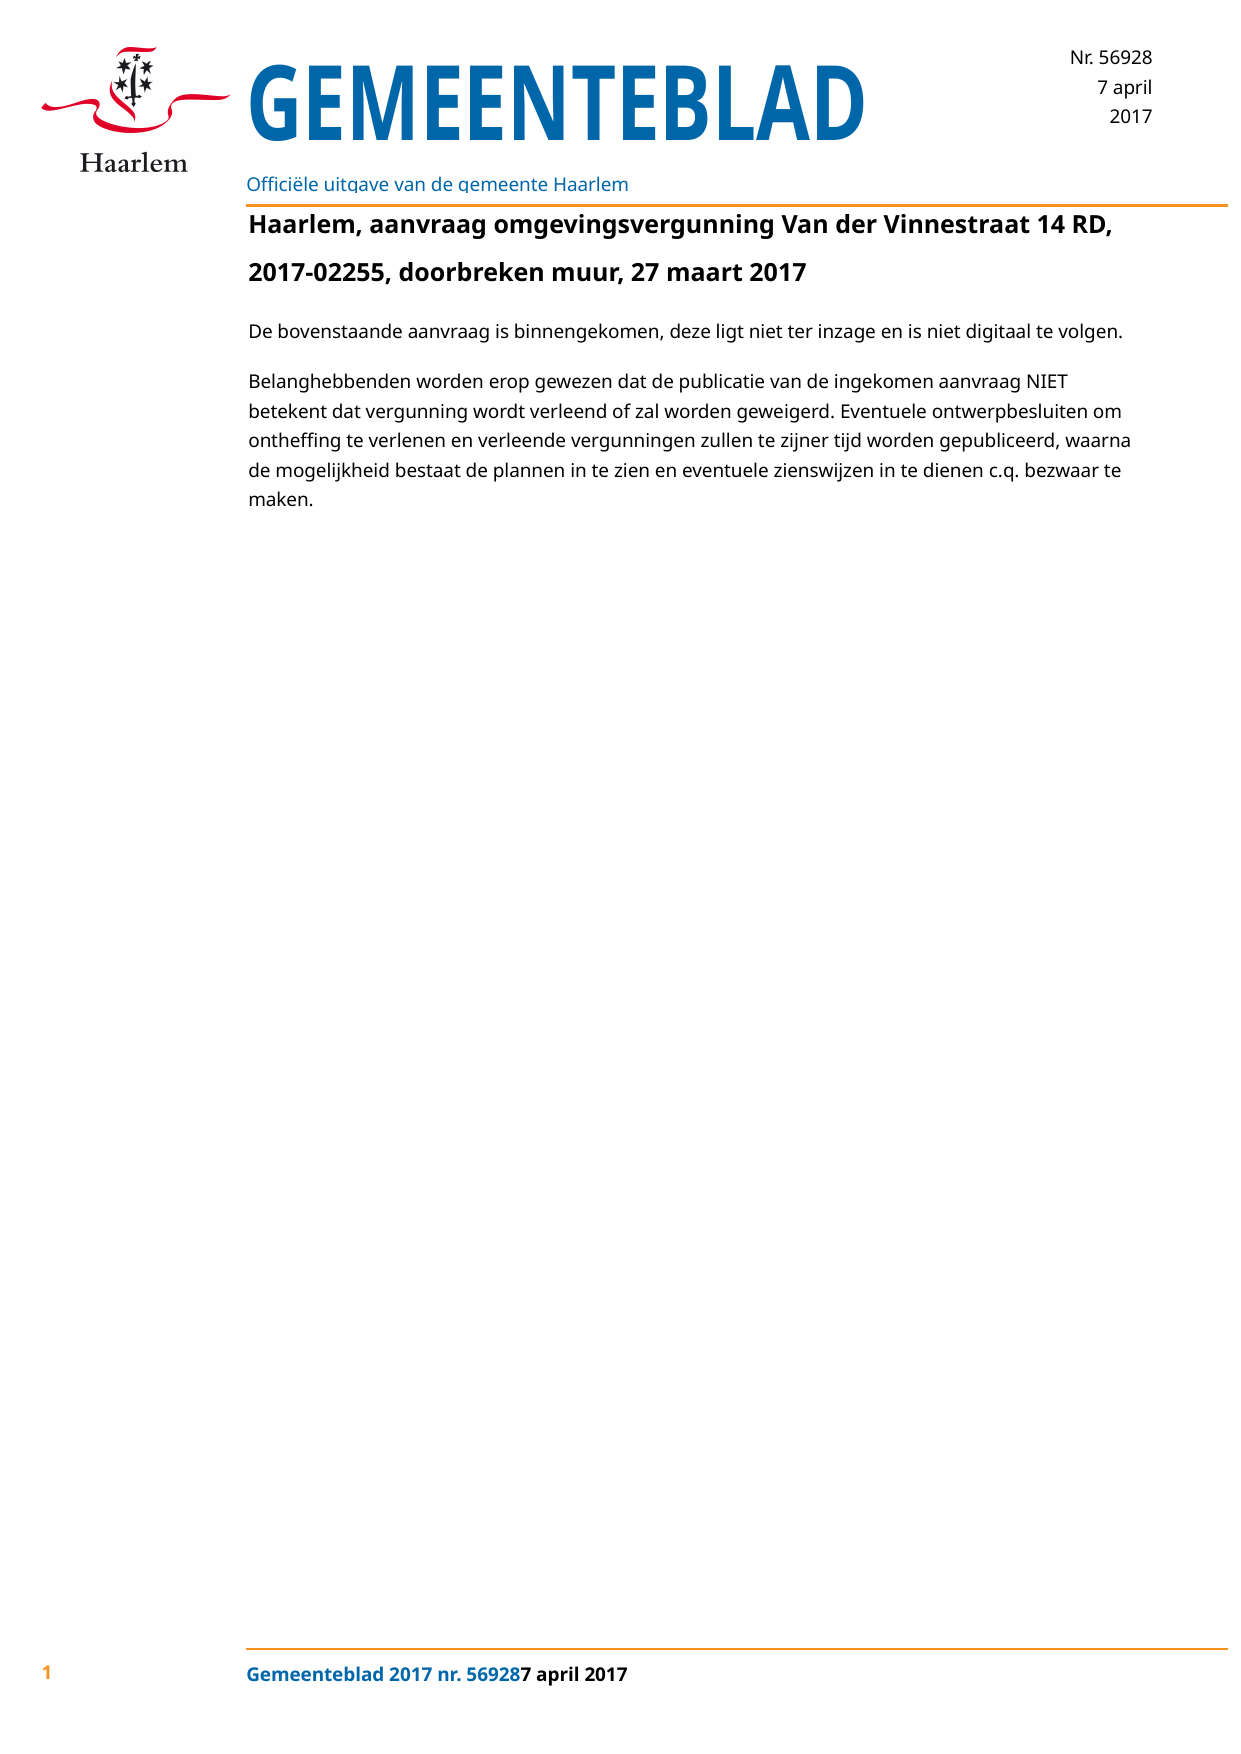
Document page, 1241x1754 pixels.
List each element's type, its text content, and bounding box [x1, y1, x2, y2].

text Haarlem, aanvraag omgevingsvergunning Van der Vinnestraat 14 RD, 2017-02255, doorbreken muur, 27 maart 2017 [248, 207, 1152, 288]
text Belanghebbenden worden erop gewezen dat de publicatie van de ingekomen aanvraag NIET betekent dat vergunning wordt verleend of zal worden geweigerd. Eventuele ontwerpbesluiten om ontheffing te verlenen en verleende vergunningen zullen te zijner tijd worden gepubliceerd, waarna de mogelijkheid bestaat de plannen in te zien en eventuele zienswijzen in te dienen c.q. bezwaar te maken. [248, 368, 1152, 512]
text De bovenstaande aanvraag is binnengekomen, deze ligt niet ter inzage en is niet digitaal te volgen. [248, 318, 1152, 344]
picture [41, 47, 231, 172]
